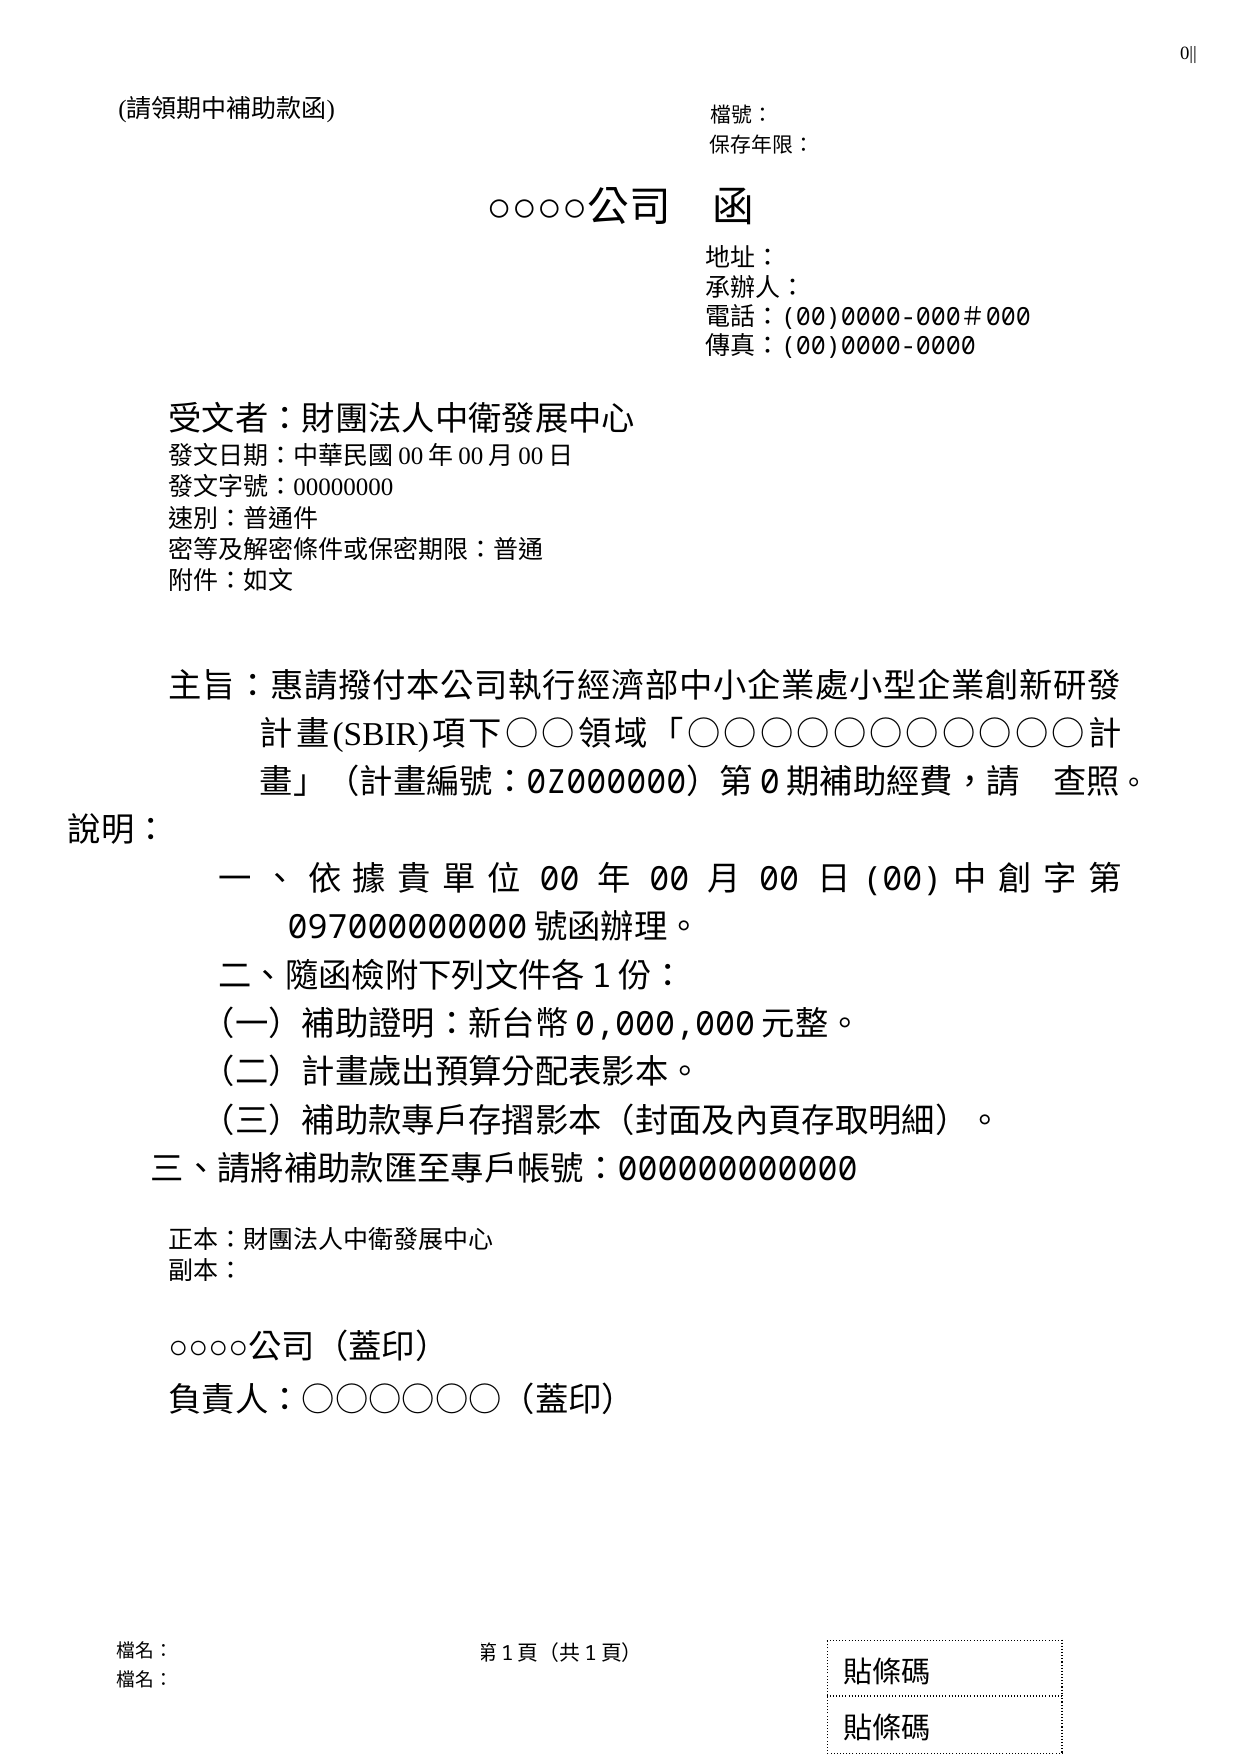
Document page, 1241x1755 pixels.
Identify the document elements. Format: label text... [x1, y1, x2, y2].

text [1136, 63, 1240, 93]
text [1070, 803, 1122, 851]
text 貼條碼 [843, 1643, 1046, 1693]
text 檔名： [117, 1636, 481, 1663]
text 貼條碼 [843, 1698, 1046, 1748]
text 密等及解密條件或保密期限：普通 [168, 533, 1122, 564]
text 附件：如文 [168, 564, 1122, 596]
text 發文字號：00000000 [168, 471, 1122, 502]
text 地址： [706, 243, 1206, 273]
text 主旨：惠請撥付本公司執行經濟部中小企業處小型企業創新研發計畫(SBIR)項下○○領域「○○○○○○○○○○○計畫」（計畫編號：0Z000000）第0期補助經費，請 查照。 [168, 658, 1122, 803]
text 傳真：(00)0000-0000 [706, 331, 1206, 360]
text 副本： [168, 1255, 1122, 1286]
text 三、請將補助款匯至專戶帳號：000000000000 [151, 1142, 1122, 1190]
text （二）計畫歲出預算分配表影本。 [318, 1069, 331, 1093]
text ○○○○公司（蓋印） [168, 1317, 1122, 1369]
text [117, 1692, 481, 1754]
text 二、隨函檢附下列文件各1份： [520, 948, 550, 997]
text 說明： [68, 803, 772, 851]
text [827, 1695, 1063, 1754]
text ○○○○公司 函 [118, 168, 1122, 235]
text （三）補助款專戶存摺影本（封面及內頁存取明細）。 [201, 1093, 1122, 1142]
text [827, 1639, 1063, 1695]
text 檔名： [117, 1665, 481, 1692]
text 受文者：財團法人中衛發展中心 [168, 391, 1122, 439]
text 一、依據貴單位00年00月00日(00)中創字第097000000000號函辦理。 [666, 851, 1122, 948]
text 一、依據貴單位00年00月00日(00)中創字第097000000000號函辦理。 [318, 874, 333, 948]
text 二、隨函檢附下列文件各1份： [739, 948, 1122, 997]
text （一）補助證明：新台幣0,000,000元整。 [520, 997, 550, 1045]
text （一）補助證明：新台幣0,000,000元整。 [739, 997, 1122, 1045]
text 一、依據貴單位00年00月00日(00)中創字第097000000000號函辦理。 [520, 851, 550, 948]
text 負責人：○○○○○○（蓋印） [168, 1369, 1122, 1421]
text 速別：普通件 [168, 502, 1122, 533]
text 電話：(00)0000-000＃000 [706, 302, 1206, 331]
text （二）計畫歲出預算分配表影本。 [520, 1045, 550, 1093]
text 正本：財團法人中衛發展中心 [168, 1223, 1122, 1255]
text 0|| [1136, 42, 1240, 63]
text 承辦人： [706, 273, 1206, 302]
text （二）計畫歲出預算分配表影本。 [739, 1045, 1122, 1093]
text 二、隨函檢附下列文件各1份： [318, 948, 331, 997]
text 發文日期：中華民國00年00月00日 [168, 439, 1122, 471]
